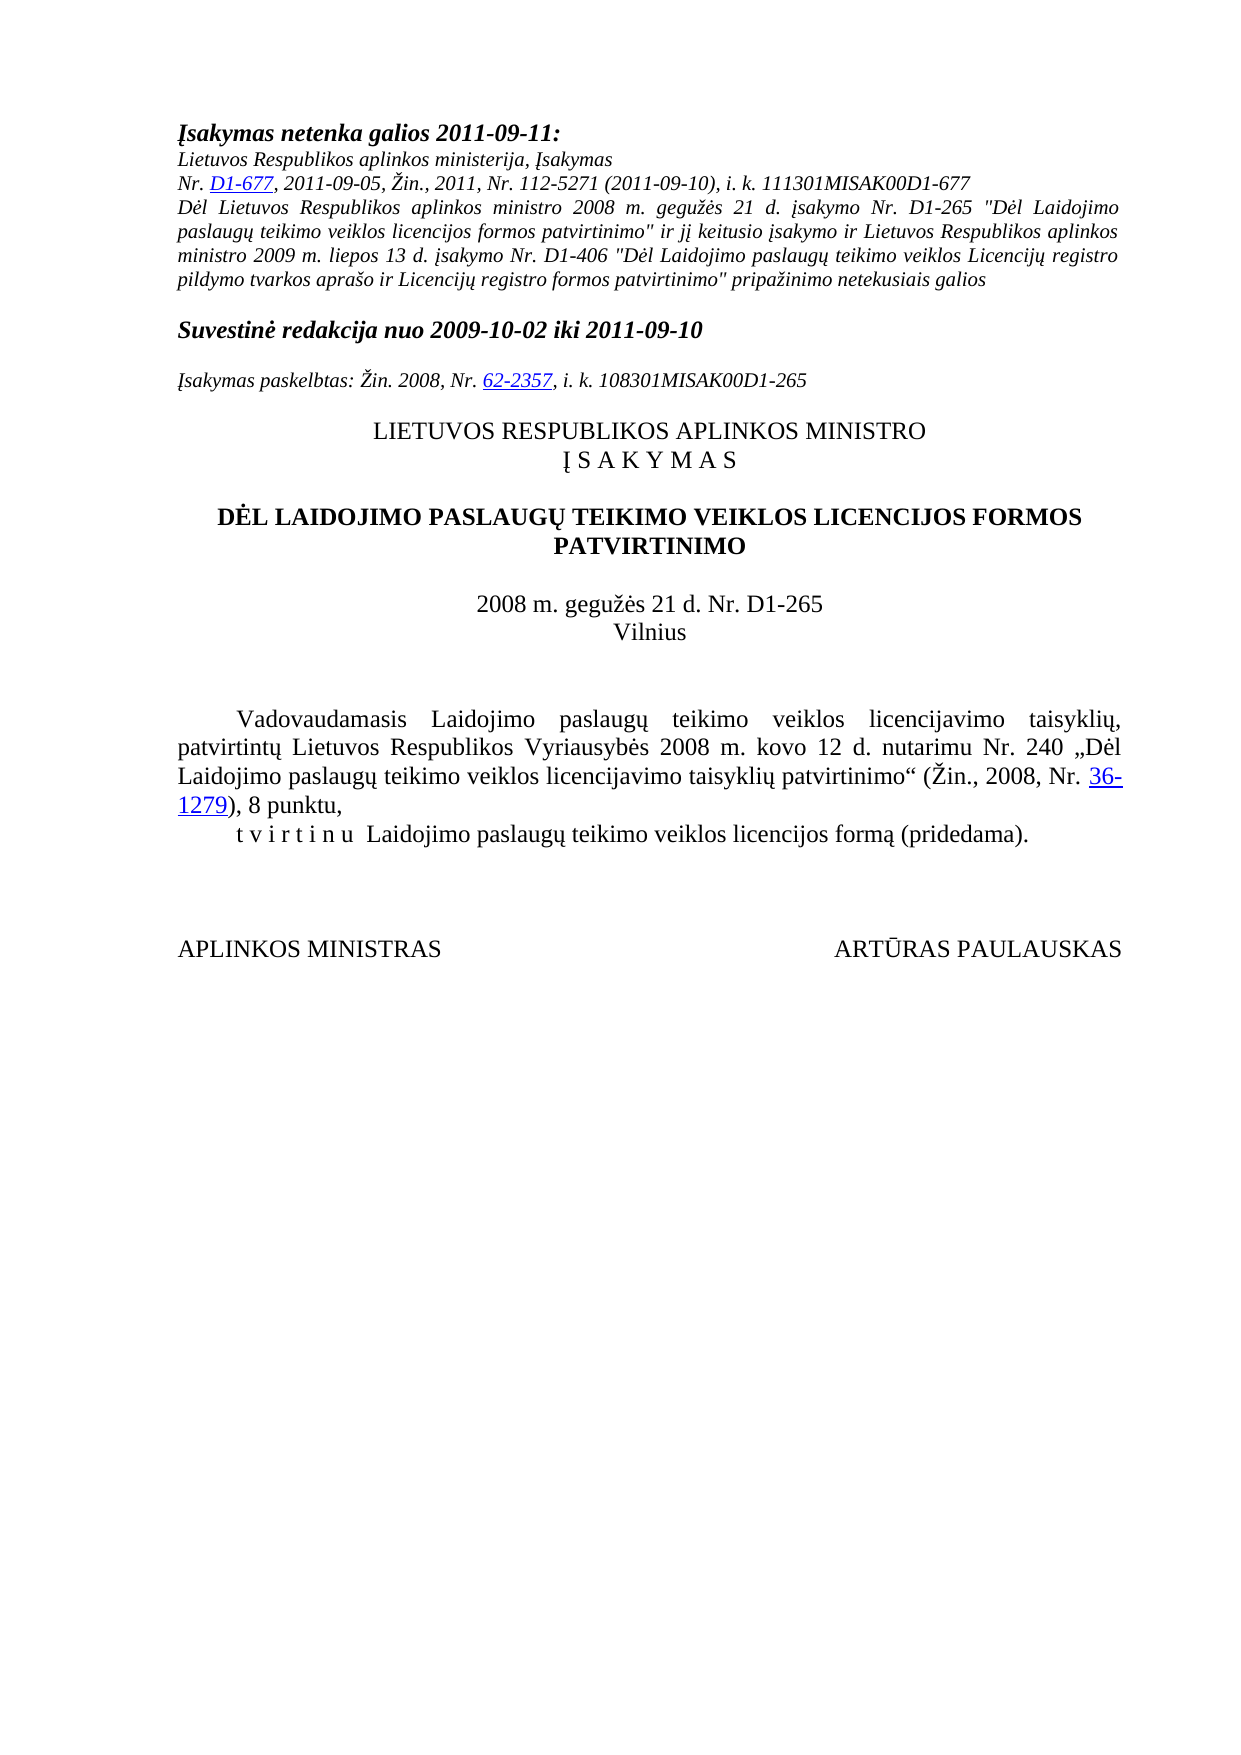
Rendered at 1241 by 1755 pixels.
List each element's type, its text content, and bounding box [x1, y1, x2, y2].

text Dėl Lietuvos Respublikos aplinkos ministro 2008 m. gegužės 21 d. įsakymo Nr. D1-265 "Dėl Laidojimo paslaugų teikimo veiklos licencijos formos patvirtinimo" ir jį keitusio įsakymo ir Lietuvos Respublikos aplinkos ministro 2009 m. liepos 13 d. įsakymo Nr. D1-406 "Dėl Laidojimo paslaugų teikimo veiklos Licencijų registro pildymo tvarkos aprašo ir Licencijų registro formos patvirtinimo" pripažinimo netekusiais galios [177, 195, 1122, 291]
text 2008 m. gegužės 21 d. Nr. D1-265 [177, 589, 1122, 617]
text DĖL LAIDOJIMO PASLAUGŲ TEIKIMO VEIKLOS LICENCIJOS FORMOS PATVIRTINIMO [177, 502, 1122, 560]
text Įsakymas netenka galios 2011-09-11: [177, 118, 1122, 147]
text tvirtinu Laidojimo paslaugų teikimo veiklos licencijos formą (pridedama). [177, 819, 1122, 847]
text Vadovaudamasis Laidojimo paslaugų teikimo veiklos licencijavimo taisyklių, patvirtintų Lietuvos Respublikos Vyriausybės 2008 m. kovo 12 d. nutarimu Nr. 240 „Dėl Laidojimo paslaugų teikimo veiklos licencijavimo taisyklių patvirtinimo“ (Žin., 2008, Nr. 36-1279), 8 punktu, [177, 704, 1122, 819]
text Suvestinė redakcija nuo 2009-10-02 iki 2011-09-10 [177, 315, 1122, 344]
text Nr. D1-677, 2011-09-05, Žin., 2011, Nr. 112-5271 (2011-09-10), i. k. 111301MISAK00D1-677 [177, 171, 1122, 195]
text ĮSAKYMAS [177, 445, 1122, 474]
text Lietuvos Respublikos aplinkos ministerija, Įsakymas [177, 147, 1122, 171]
text APLINKOS MINISTRAS ARTŪRAS PAULAUSKAS [177, 934, 1122, 962]
text Įsakymas paskelbtas: Žin. 2008, Nr. 62-2357, i. k. 108301MISAK00D1-265 [177, 368, 1122, 392]
text Vilnius [177, 617, 1122, 646]
text LIETUVOS RESPUBLIKOS APLINKOS MINISTRO [177, 416, 1122, 445]
